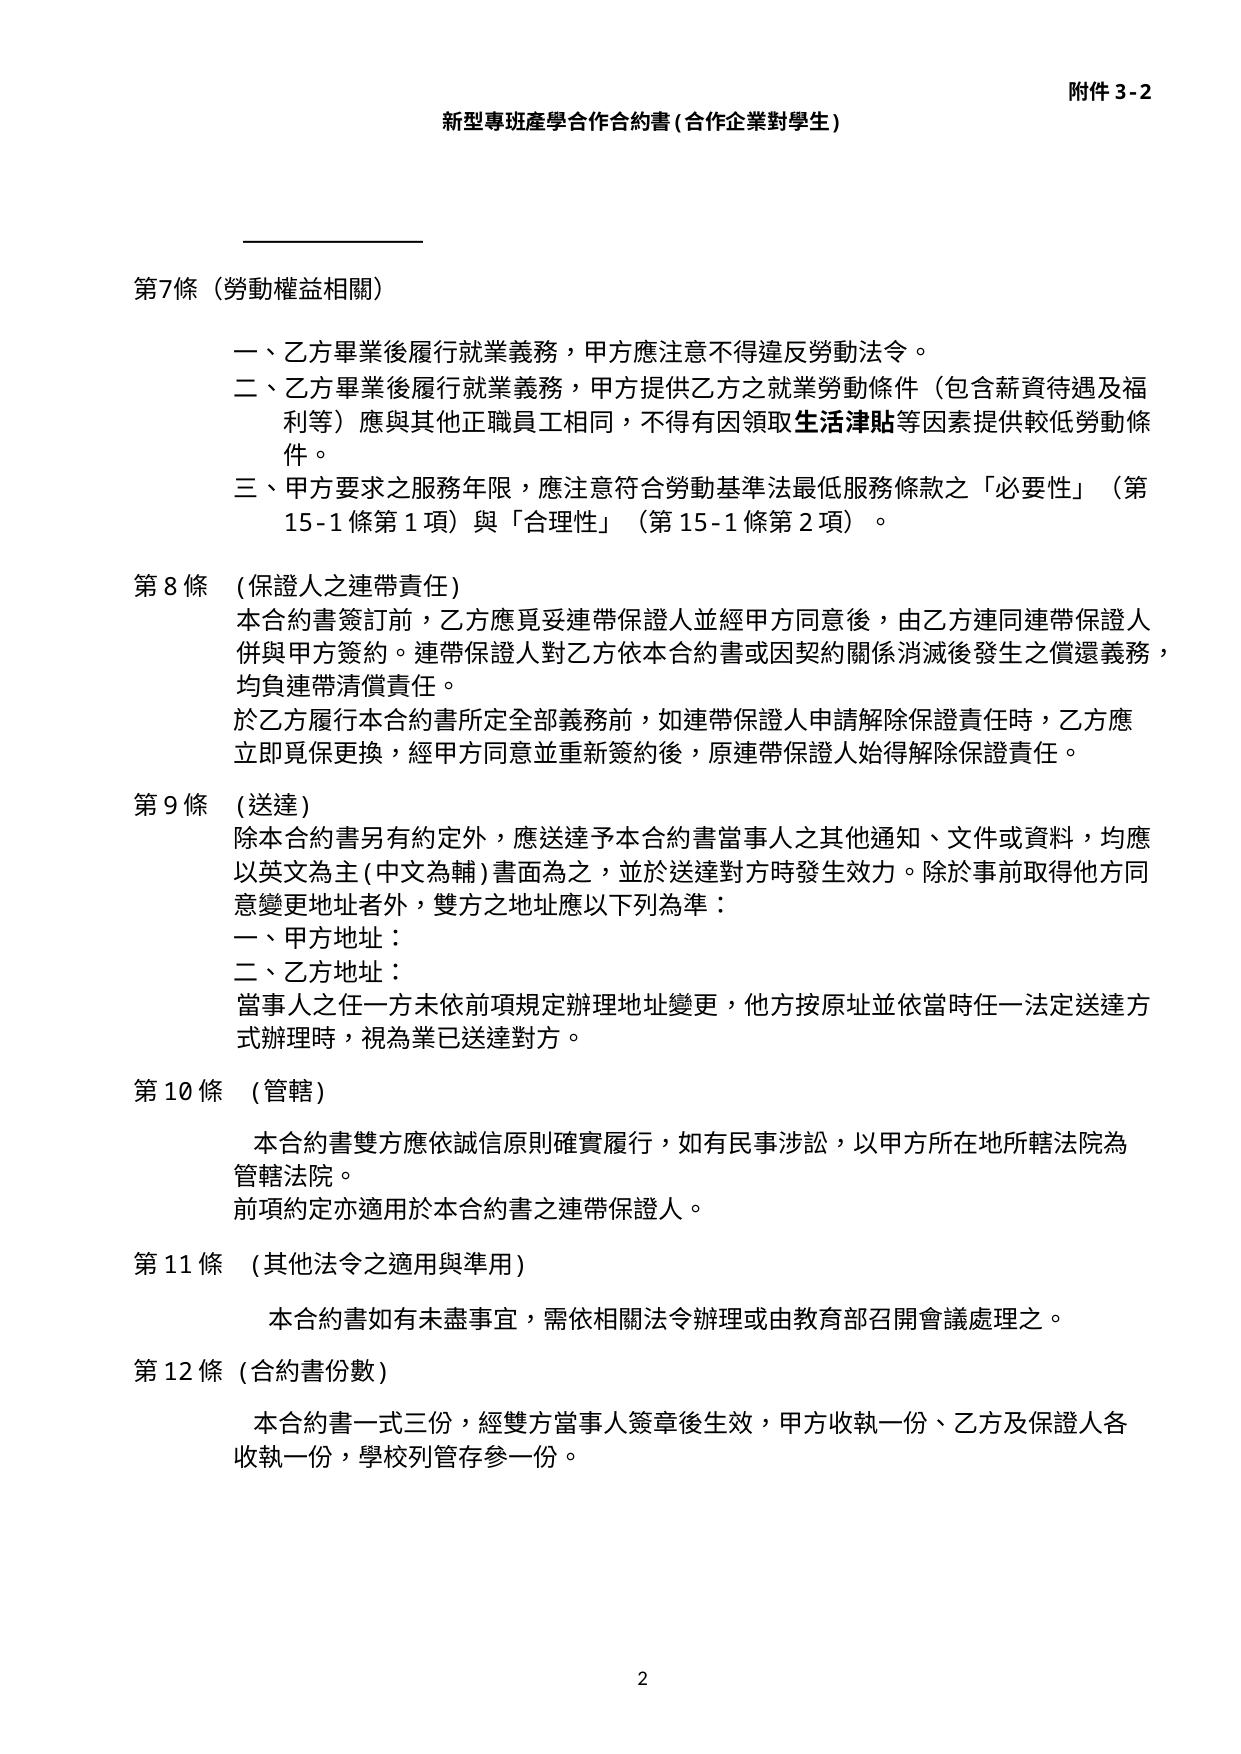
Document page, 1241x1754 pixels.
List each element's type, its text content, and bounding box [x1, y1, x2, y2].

text 除本合約書另有約定外，應送達予本合約書當事人之其他通知、文件或資料，均應以英文為主(中文為輔)書面為之，並於送達對方時發生效力。除於事前取得他方同意變更地址者外，雙方之地址應以下列為準： [233, 821, 1152, 921]
text 本合約書如有未盡事宜，需依相關法令辦理或由教育部召開會議處理之。 [133, 1299, 1152, 1335]
text 第9條 (送達) [133, 788, 1152, 821]
text 二、乙方畢業後履行就業義務，甲方提供乙方之就業勞動條件（包含薪資待遇及福利等）應與其他正職員工相同，不得有因領取生活津貼等因素提供較低勞動條件。 [233, 371, 1152, 471]
text 一、乙方畢業後履行就業義務，甲方應注意不得違反勞動法令。 [233, 309, 1152, 371]
text 第10條 (管轄) [133, 1073, 1152, 1107]
text 三、甲方要求之服務年限，應注意符合勞動基準法最低服務條款之「必要性」（第15-1條第1項）與「合理性」（第15-1條第2項）。 [233, 471, 1152, 538]
text 第11條 (其他法令之適用與準用) [133, 1244, 1152, 1280]
text 本合約書簽訂前，乙方應覓妥連帶保證人並經甲方同意後，由乙方連同連帶保證人併與甲方簽約。連帶保證人對乙方依本合約書或因契約關係消滅後發生之償還義務，均負連帶清償責任。 [236, 602, 1152, 702]
text 第12條 (合約書份數) [133, 1354, 1152, 1387]
text 本合約書一式三份，經雙方當事人簽章後生效，甲方收執一份、乙方及保證人各收執一份，學校列管存參一份。 [133, 1406, 1152, 1473]
text 二、乙方地址： [233, 954, 1152, 988]
text 當事人之任一方未依前項規定辦理地址變更，他方按原址並依當時任一法定送達方式辦理時，視為業已送達對方。 [236, 988, 1152, 1054]
text 一、甲方地址： [233, 921, 1152, 954]
text ____________ [133, 213, 1152, 246]
text 第7條（勞動權益相關） [133, 246, 1152, 309]
text 第8條 (保證人之連帶責任) [46, 569, 1152, 602]
text 前項約定亦適用於本合約書之連帶保證人。 [233, 1192, 1152, 1225]
text 於乙方履行本合約書所定全部義務前，如連帶保證人申請解除保證責任時，乙方應立即覓保更換，經甲方同意並重新簽約後，原連帶保證人始得解除保證責任。 [233, 702, 1152, 769]
text 本合約書雙方應依誠信原則確實履行，如有民事涉訟，以甲方所在地所轄法院為管轄法院。 [133, 1125, 1152, 1192]
